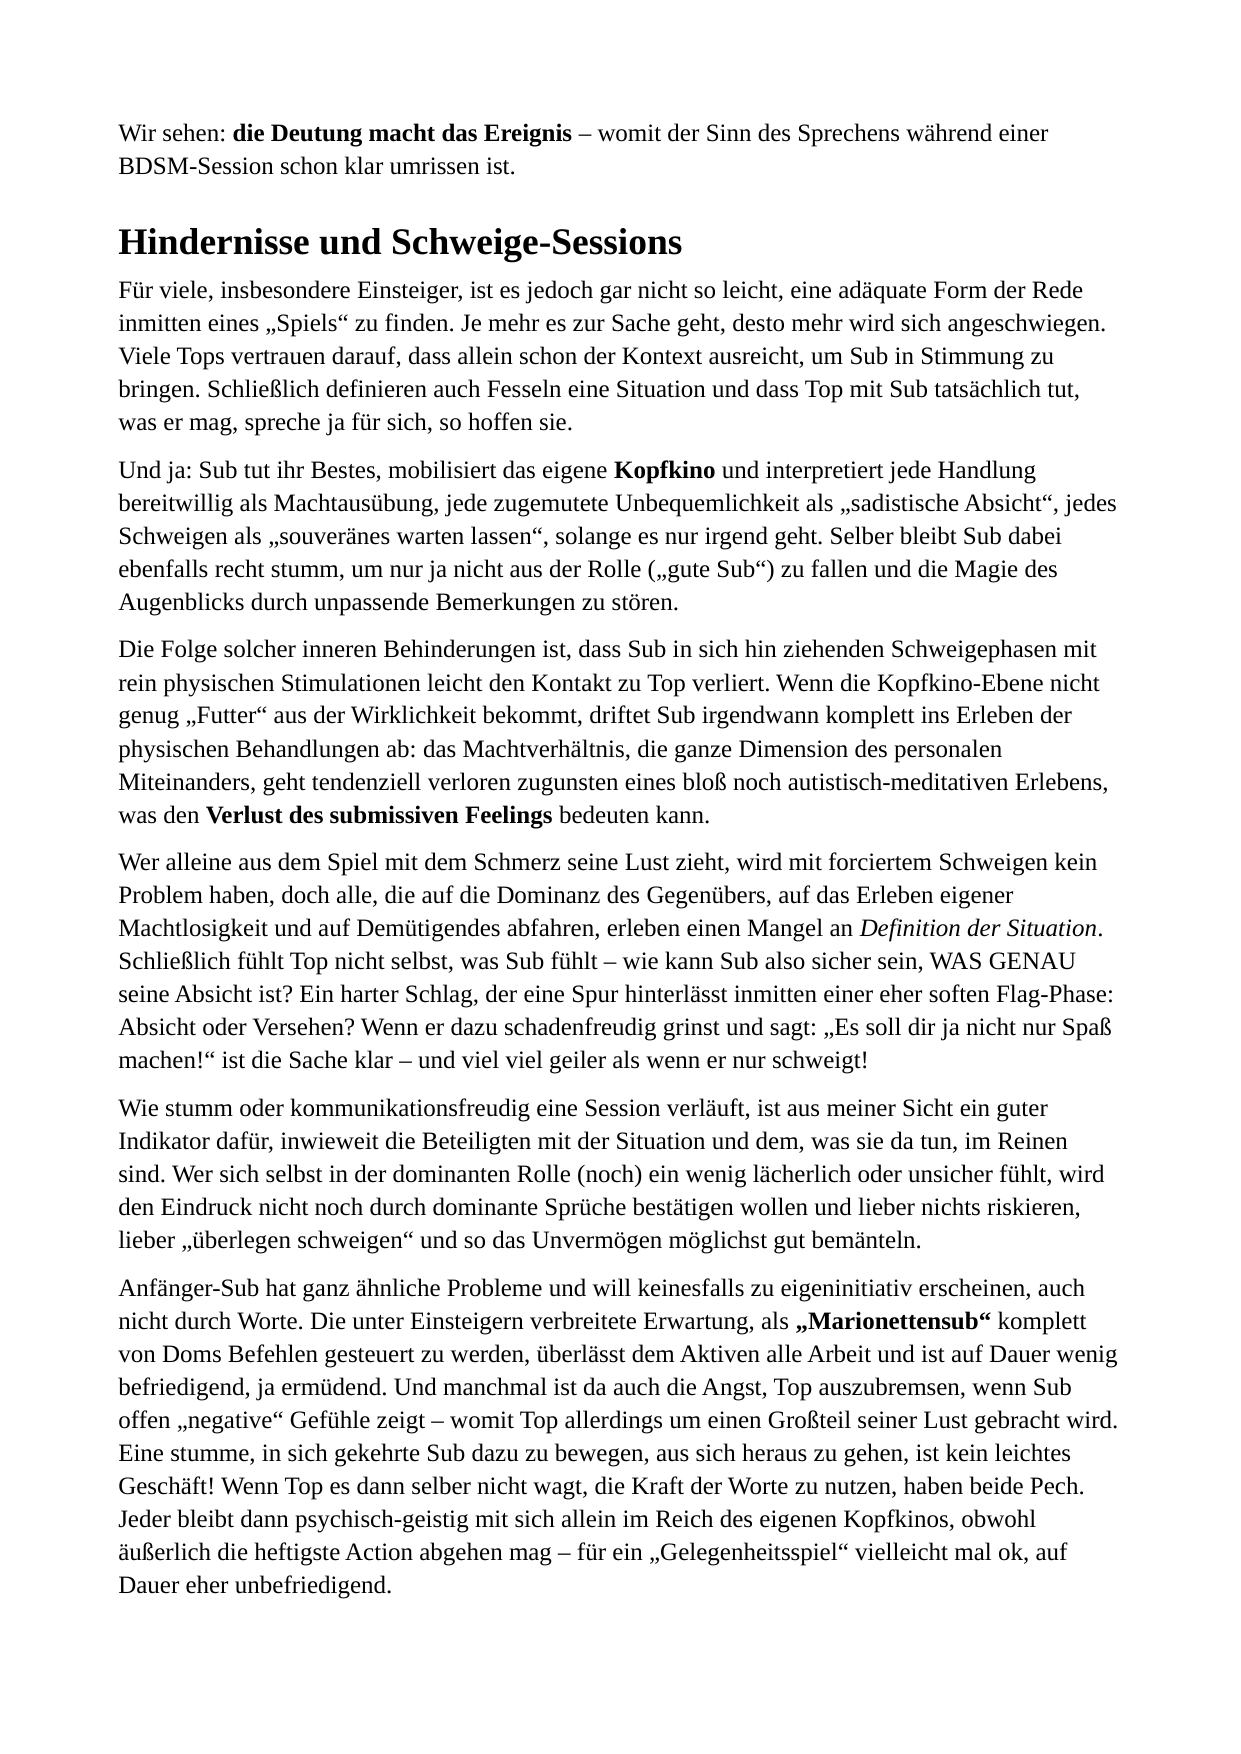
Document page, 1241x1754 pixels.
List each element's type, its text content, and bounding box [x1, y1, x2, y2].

text Anfänger-Sub hat ganz ähnliche Probleme und will keinesfalls zu eigeninitiativ erscheinen, auch nicht durch Worte. Die unter Einsteigern verbreitete Erwartung, als „Marionettensub“ komplett von Doms Befehlen gesteuert zu werden, überlässt dem Aktiven alle Arbeit und ist auf Dauer wenig befriedigend, ja ermüdend. Und manchmal ist da auch die Angst, Top auszubremsen, wenn Sub offen „negative“ Gefühle zeigt – womit Top allerdings um einen Großteil seiner Lust gebracht wird. Eine stumme, in sich gekehrte Sub dazu zu bewegen, aus sich heraus zu gehen, ist kein leichtes Geschäft! Wenn Top es dann selber nicht wagt, die Kraft der Worte zu nutzen, haben beide Pech. Jeder bleibt dann psychisch-geistig mit sich allein im Reich des eigenen Kopfkinos, obwohl äußerlich die heftigste Action abgehen mag – für ein „Gelegenheitsspiel“ vielleicht mal ok, auf Dauer eher unbefriedigend. [118, 1273, 1122, 1599]
text Und ja: Sub tut ihr Bestes, mobilisiert das eigene Kopfkino und interpretiert jede Handlung bereitwillig als Machtausübung, jede zugemutete Unbequemlichkeit als „sadistische Absicht“, jedes Schweigen als „souveränes warten lassen“, solange es nur irgend geht. Selber bleibt Sub dabei ebenfalls recht stumm, um nur ja nicht aus der Rolle („gute Sub“) zu fallen und die Magie des Augenblicks durch unpassende Bemerkungen zu stören. [118, 455, 1122, 616]
text Die Folge solcher inneren Behinderungen ist, dass Sub in sich hin ziehenden Schweigephasen mit rein physischen Stimulationen leicht den Kontakt zu Top verliert. Wenn die Kopfkino-Ebene nicht genug „Futter“ aus der Wirklichkeit bekommt, driftet Sub irgendwann komplett ins Erleben der physischen Behandlungen ab: das Machtverhältnis, die ganze Dimension des personalen Miteinanders, geht tendenziell verloren zugunsten eines bloß noch autistisch-meditativen Erlebens, was den Verlust des submissiven Feelings bedeuten kann. [118, 634, 1122, 828]
text Wir sehen: die Deutung macht das Ereignis – womit der Sinn des Sprechens während einer BDSM-Session schon klar umrissen ist. [118, 118, 1122, 180]
subtitle Hindernisse und Schweige-Sessions [118, 219, 1122, 263]
text Wer alleine aus dem Spiel mit dem Schmerz seine Lust zieht, wird mit forciertem Schweigen kein Problem haben, doch alle, die auf die Dominanz des Gegenübers, auf das Erleben eigener Machtlosigkeit und auf Demütigendes abfahren, erleben einen Mangel an Definition der Situation. Schließlich fühlt Top nicht selbst, was Sub fühlt – wie kann Sub also sicher sein, WAS GENAU seine Absicht ist? Ein harter Schlag, der eine Spur hinterlässt inmitten einer eher soften Flag-Phase: Absicht oder Versehen? Wenn er dazu schadenfreudig grinst und sagt: „Es soll dir ja nicht nur Spaß machen!“ ist die Sache klar – und viel viel geiler als wenn er nur schweigt! [118, 847, 1122, 1074]
text Wie stumm oder kommunikationsfreudig eine Session verläuft, ist aus meiner Sicht ein guter Indikator dafür, inwieweit die Beteiligten mit der Situation und dem, was sie da tun, im Reinen sind. Wer sich selbst in der dominanten Rolle (noch) ein wenig lächerlich oder unsicher fühlt, wird den Eindruck nicht noch durch dominante Sprüche bestätigen wollen und lieber nichts riskieren, lieber „überlegen schweigen“ und so das Unvermögen möglichst gut bemänteln. [118, 1093, 1122, 1254]
text Für viele, insbesondere Einsteiger, ist es jedoch gar nicht so leicht, eine adäquate Form der Rede inmitten eines „Spiels“ zu finden. Je mehr es zur Sache geht, desto mehr wird sich angeschwiegen. Viele Tops vertrauen darauf, dass allein schon der Kontext ausreicht, um Sub in Stimmung zu bringen. Schließlich definieren auch Fesseln eine Situation und dass Top mit Sub tatsächlich tut, was er mag, spreche ja für sich, so hoffen sie. [118, 275, 1122, 436]
